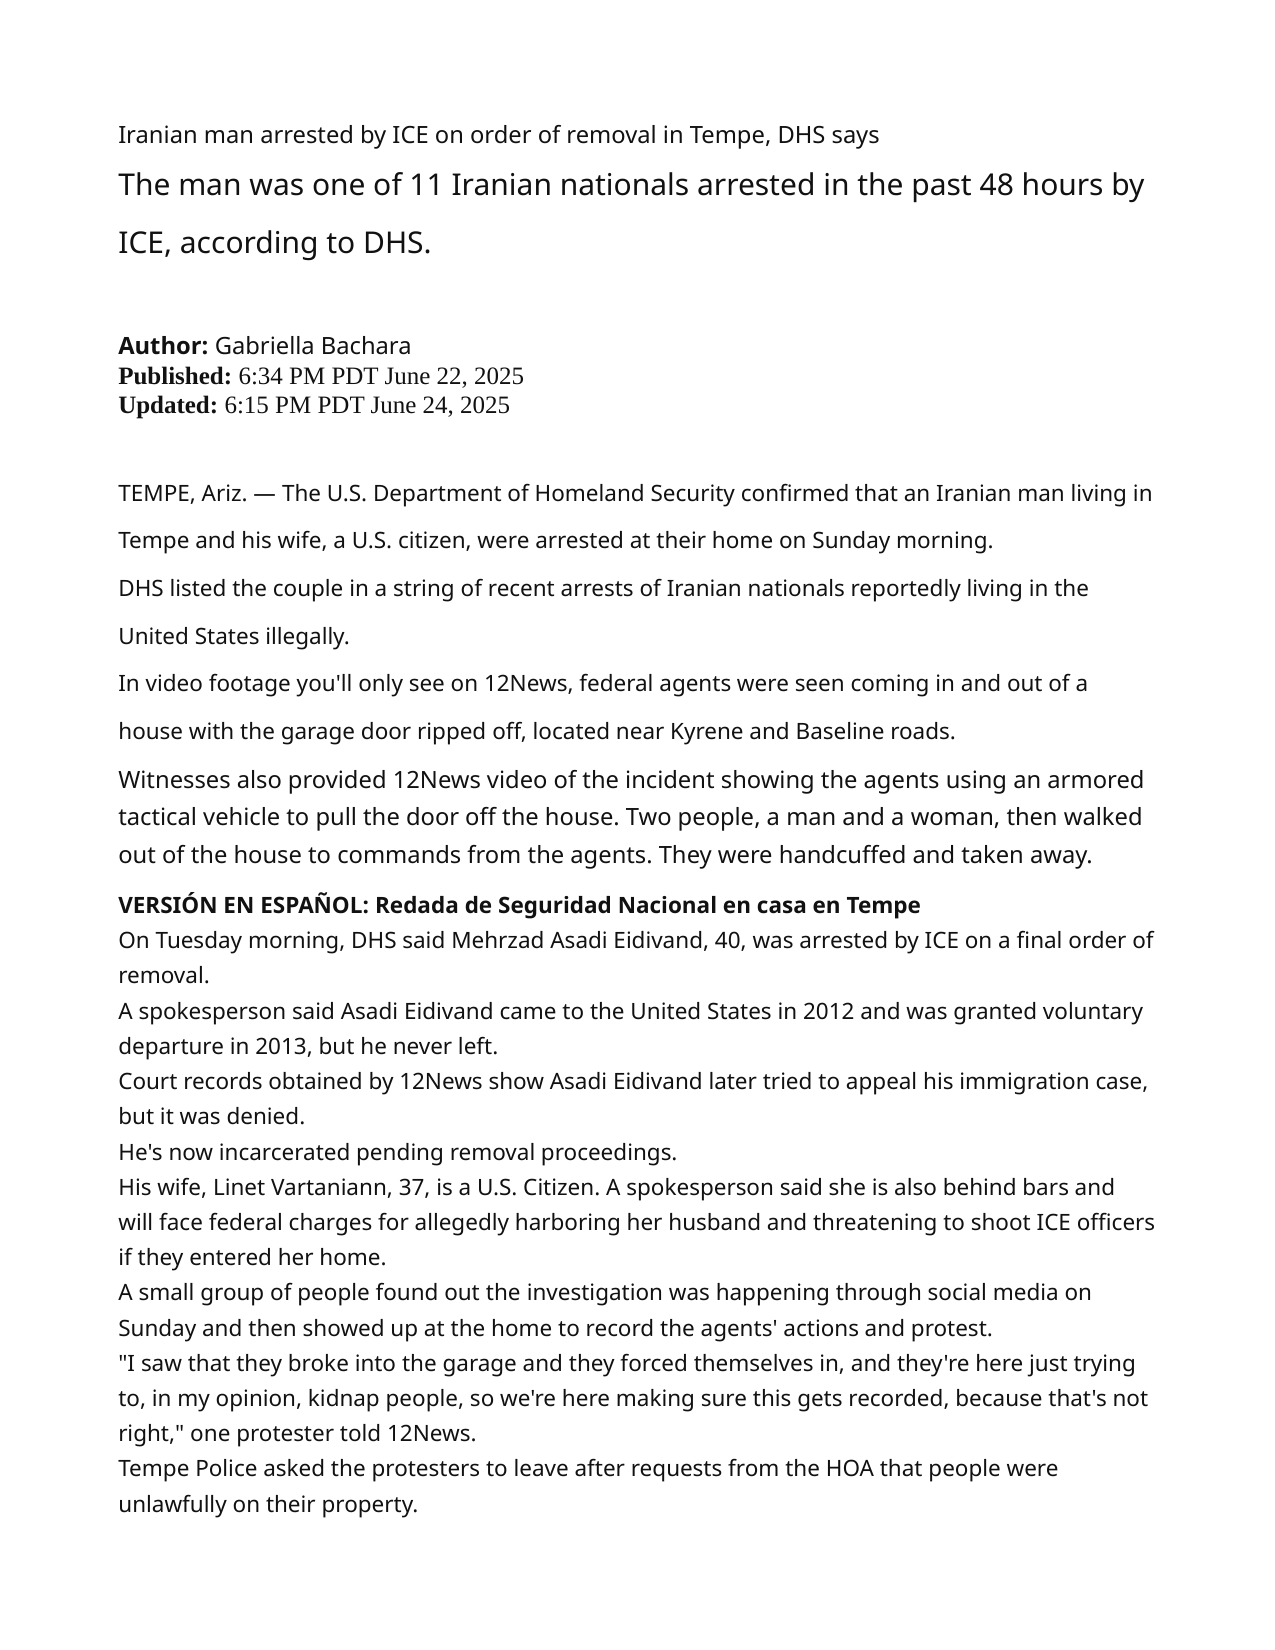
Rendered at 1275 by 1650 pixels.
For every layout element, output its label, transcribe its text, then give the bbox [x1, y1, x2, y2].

text Author: Gabriella Bachara [118, 329, 1157, 361]
text A small group of people found out the investigation was happening through social media on Sunday and then showed up at the home to record the agents' actions and protest. [118, 1277, 1157, 1342]
text "I saw that they broke into the garage and they forced themselves in, and they're here just trying to, in my opinion, kidnap people, so we're here making sure this gets recorded, because that's not right," one protester told 12News. [118, 1347, 1157, 1448]
text Updated: 6:15 PM PDT June 24, 2025 [118, 390, 1157, 419]
text A spokesperson said Asadi Eidivand came to the United States in 2012 and was granted voluntary departure in 2013, but he never left. [118, 995, 1157, 1061]
text Tempe Police asked the protesters to leave after requests from the HOA that people were unlawfully on their property. [118, 1453, 1157, 1518]
text Court records obtained by 12News show Asadi Eidivand later tried to appeal his immigration case, but it was denied. [118, 1065, 1157, 1131]
text DHS listed the couple in a string of recent arrests of Iranian nationals reportedly living in the United States illegally. [118, 572, 1157, 651]
text The man was one of 11 Iranian nationals arrested in the past 48 hours by ICE, according to DHS. [118, 163, 1157, 262]
text Witnesses also provided 12News video of the incident showing the agents using an armored tactical vehicle to pull the door off the house. Two people, a man and a woman, then walked out of the house to commands from the agents. They were handcuffed and taken away. [118, 763, 1157, 870]
text His wife, Linet Vartaniann, 37, is a U.S. Citizen. A spokesperson said she is also behind bars and will face federal charges for allegedly harboring her husband and threatening to shoot ICE officers if they entered her home. [118, 1171, 1157, 1272]
subtitle Iranian man arrested by ICE on order of removal in Tempe, DHS says [118, 118, 1157, 151]
text On Tuesday morning, DHS said Mehrzad Asadi Eidivand, 40, was arrested by ICE on a final order of removal. [118, 924, 1157, 990]
text Published: 6:34 PM PDT June 22, 2025 [118, 361, 1157, 390]
text He's now incarcerated pending removal proceedings. [118, 1136, 1157, 1166]
text In video footage you'll only see on 12News, federal agents were seen coming in and out of a house with the garage door ripped off, located near Kyrene and Baseline roads. [118, 668, 1157, 746]
text VERSIÓN EN ESPAÑOL: Redada de Seguridad Nacional en casa en Tempe [118, 889, 1157, 920]
text TEMPE, Ariz. — The U.S. Department of Homeland Security confirmed that an Iranian man living in Tempe and his wife, a U.S. citizen, were arrested at their home on Sunday morning. [118, 477, 1157, 555]
